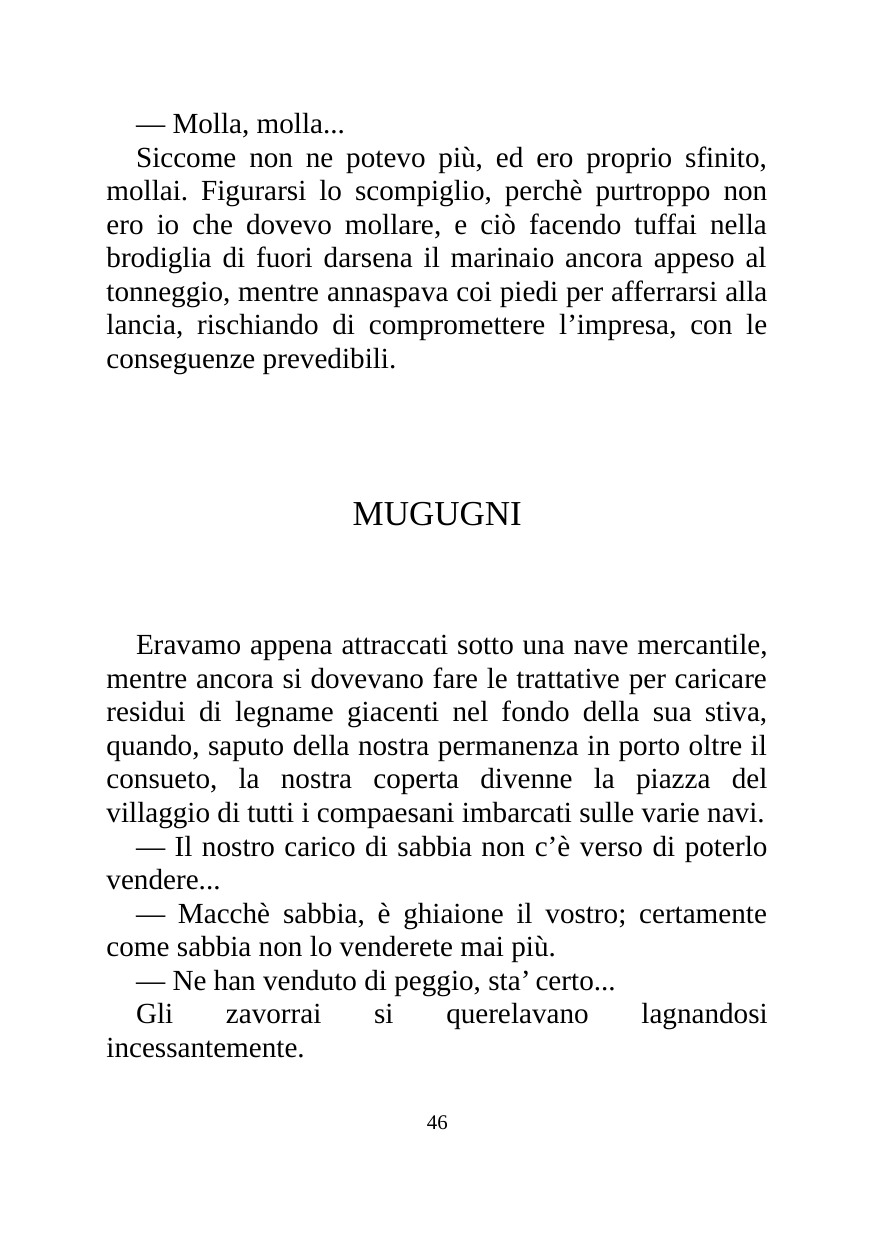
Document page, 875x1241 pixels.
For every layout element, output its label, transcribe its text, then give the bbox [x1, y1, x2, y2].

text Gli zavorrai si querelavano lagnandosi incessantemente. [106, 996, 768, 1063]
text — Il nostro carico di sabbia non c’è verso di poterlo vendere... [106, 829, 768, 896]
text — Ne han venduto di peggio, sta’ certo... [106, 963, 768, 996]
subtitle Mugugni [106, 493, 768, 533]
text — Macchè sabbia, è ghiaione il vostro; certamente come sabbia non lo venderete mai più. [106, 896, 768, 963]
text — Molla, molla... [106, 106, 768, 140]
text Eravamo appena attraccati sotto una nave mercantile, mentre ancora si dovevano fare le trattative per caricare residui di legname giacenti nel fondo della sua stiva, quando, saputo della nostra permanenza in porto oltre il consueto, la nostra coperta divenne la piazza del villaggio di tutti i compaesani imbarcati sulle varie navi. [106, 627, 768, 829]
text Siccome non ne potevo più, ed ero proprio sfinito, mollai. Figurarsi lo scompiglio, perchè purtroppo non ero io che dovevo mollare, e ciò facendo tuffai nella brodiglia di fuori darsena il marinaio ancora appeso al tonneggio, mentre annaspava coi piedi per afferrarsi alla lancia, rischiando di compromettere l’impresa, con le conseguenze prevedibili. [106, 140, 768, 374]
